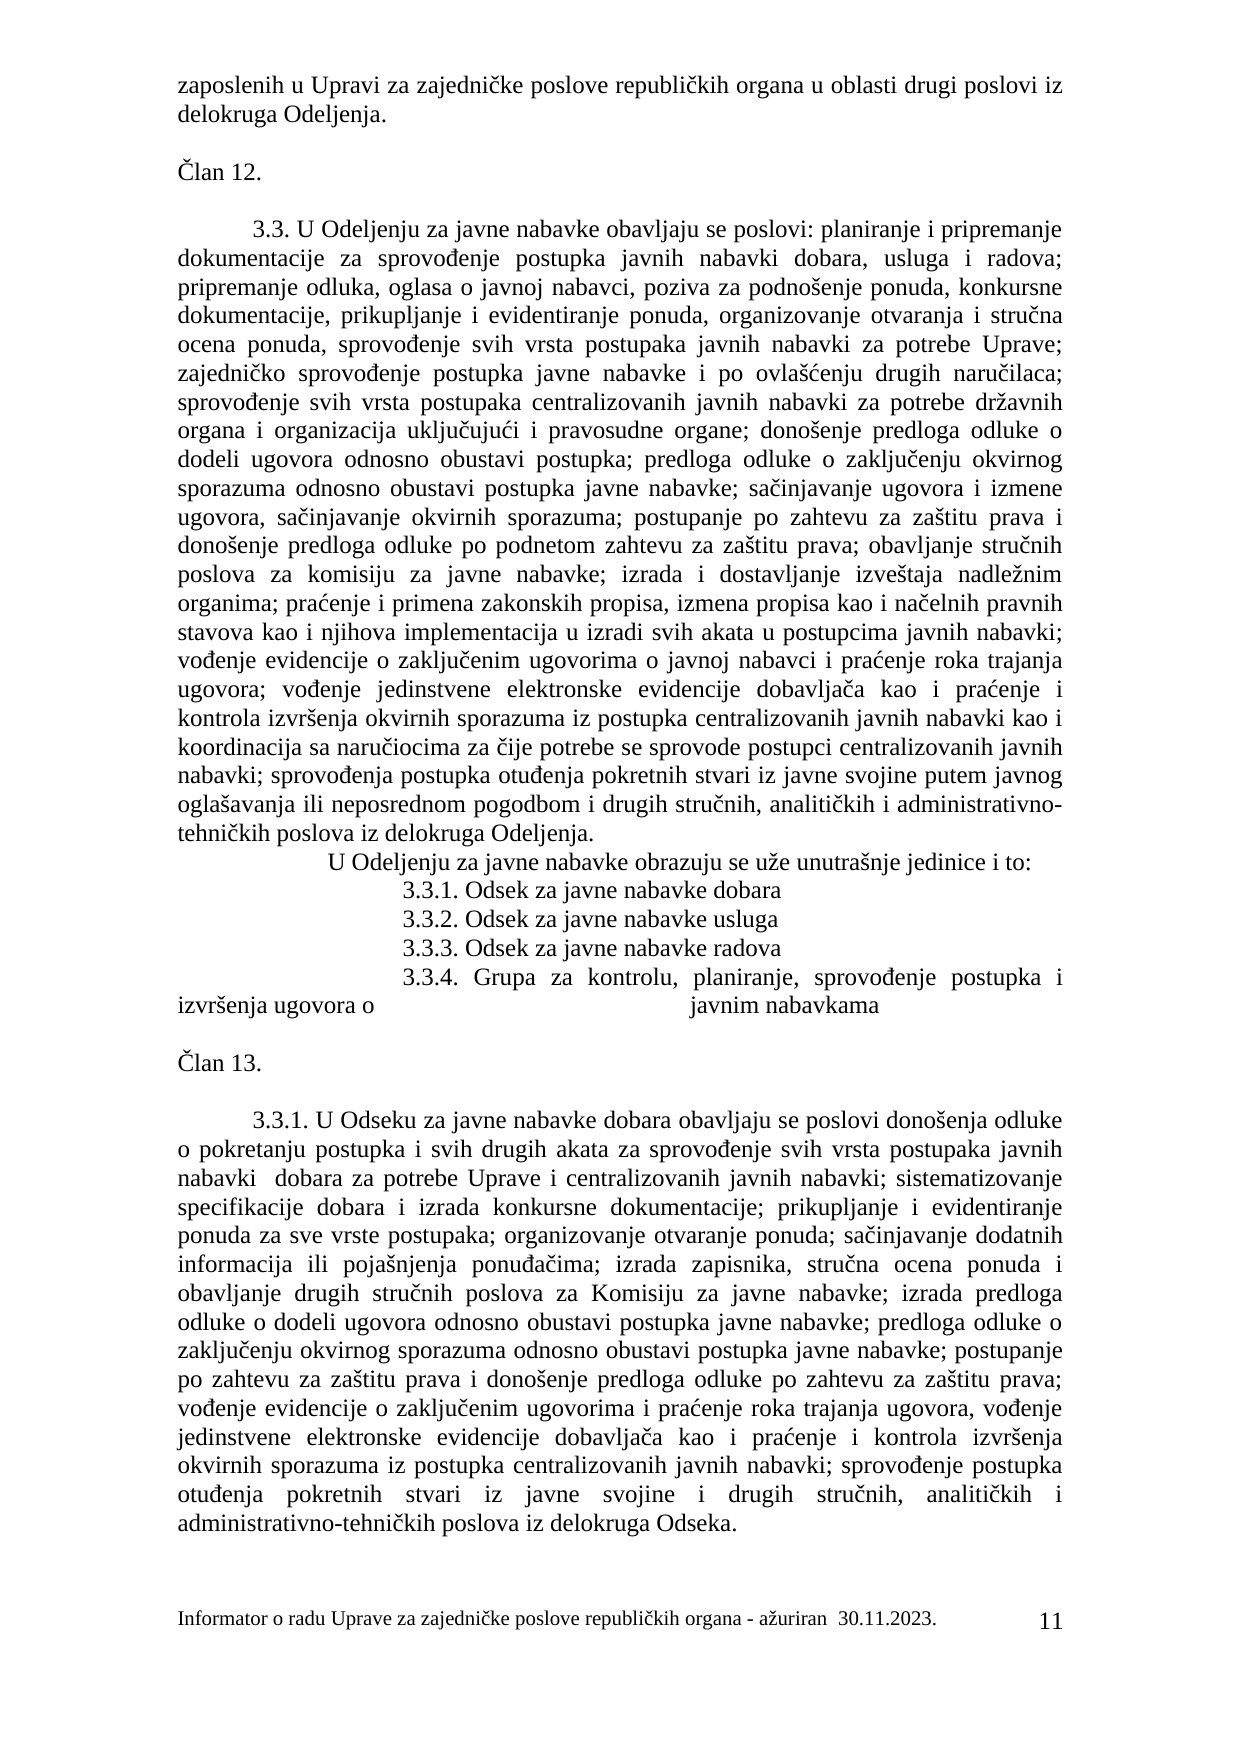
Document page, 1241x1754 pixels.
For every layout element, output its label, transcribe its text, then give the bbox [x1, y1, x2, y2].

subtitle Član 13. [177, 1048, 1063, 1077]
subtitle 3.3.3. Odsek za javne nabavke radova [177, 933, 1063, 962]
subtitle Član 12. [177, 157, 1063, 185]
subtitle 3.3. U Odeljenju za javne nabavke obavljaju se poslovi: planiranje i pripremanje dokumentacije za sprovođenje postupka javnih nabavki dobara, usluga i radova; pripremanje odluka, oglasa o javnoj nabavci, poziva za podnošenje ponuda, konkursne dokumentacije, prikupljanje i evidentiranje ponuda, organizovanje otvaranja i stručna ocena ponuda, sprovođenje svih vrsta postupaka javnih nabavki za potrebe Uprave; zajedničko sprovođenje postupka javne nabavke i po ovlašćenju drugih naručilaca; sprovođenje svih vrsta postupaka centralizovanih javnih nabavki za potrebe državnih organa i organizacija uključujući i pravosudne organe; donošenje predloga odluke o dodeli ugovora odnosno obustavi postupka; predloga odluke o zaključenju okvirnog sporazuma odnosno obustavi postupka javne nabavke; sačinjavanje ugovora i izmene ugovora, sačinjavanje okvirnih sporazuma; postupanje po zahtevu za zaštitu prava i donošenje predloga odluke po podnetom zahtevu za zaštitu prava; obavljanje stručnih poslova za komisiju za javne nabavke; izrada i dostavljanje izveštaja nadležnim organima; praćenje i primena zakonskih propisa, izmena propisa kao i načelnih pravnih stavova kao i njihova implementacija u izradi svih akata u postupcima javnih nabavki; vođenje evidencije o zaključenim ugovorima o javnoj nabavci i praćenje roka trajanja ugovora; vođenje jedinstvene elektronske evidencije dobavljača kao i praćenje i kontrola izvršenja okvirnih sporazuma iz postupka centralizovanih javnih nabavki kao i koordinacija sa naručiocima za čije potrebe se sprovode postupci centralizovanih javnih nabavki; sprovođenja postupka otuđenja pokretnih stvari iz javne svojine putem javnog oglašavanja ili neposrednom pogodbom i drugih stručnih, analitičkih i administrativno-tehničkih poslova iz delokruga Odeljenja. [177, 214, 1063, 847]
subtitle 3.3.1. Odsek za javne nabavke dobara [177, 875, 1063, 904]
subtitle 3.3.4. Grupa za kontrolu, planiranje, sprovođenje postupka i izvršenja ugovora o javnim nabavkama [177, 962, 1063, 1019]
subtitle U Odeljenju za javne nabavke obrazuju se uže unutrašnje jedinice i to: [177, 847, 1063, 875]
subtitle 3.3.2. Odsek za javne nabavke usluga [177, 904, 1063, 933]
subtitle zaposlenih u Upravi za zajedničke poslove republičkih organa u oblasti drugi poslovi iz delokruga Odeljenja. [177, 70, 1063, 128]
subtitle 3.3.1. U Odseku za javne nabavke dobara obavljaju se poslovi donošenja odluke o pokretanju postupka i svih drugih akata za sprovođenje svih vrsta postupaka javnih nabavki dobara za potrebe Uprave i centralizovanih javnih nabavki; sistematizovanje specifikacije dobara i izrada konkursne dokumentacije; prikupljanje i evidentiranje ponuda za sve vrste postupaka; organizovanje otvaranje ponuda; sačinjavanje dodatnih informacija ili pojašnjenja ponuđačima; izrada zapisnika, stručna ocena ponuda i obavljanje drugih stručnih poslova za Komisiju za javne nabavke; izrada predloga odluke o dodeli ugovora odnosno obustavi postupka javne nabavke; predloga odluke o zaključenju okvirnog sporazuma odnosno obustavi postupka javne nabavke; postupanje po zahtevu za zaštitu prava i donošenje predloga odluke po zahtevu za zaštitu prava; vođenje evidencije o zaključenim ugovorima i praćenje roka trajanja ugovora, vođenje jedinstvene elektronske evidencije dobavljača kao i praćenje i kontrola izvršenja okvirnih sporazuma iz postupka centralizovanih javnih nabavki; sprovođenje postupka otuđenja pokretnih stvari iz javne svojine i drugih stručnih, analitičkih i administrativno-tehničkih poslova iz delokruga Odseka. [177, 1105, 1063, 1537]
